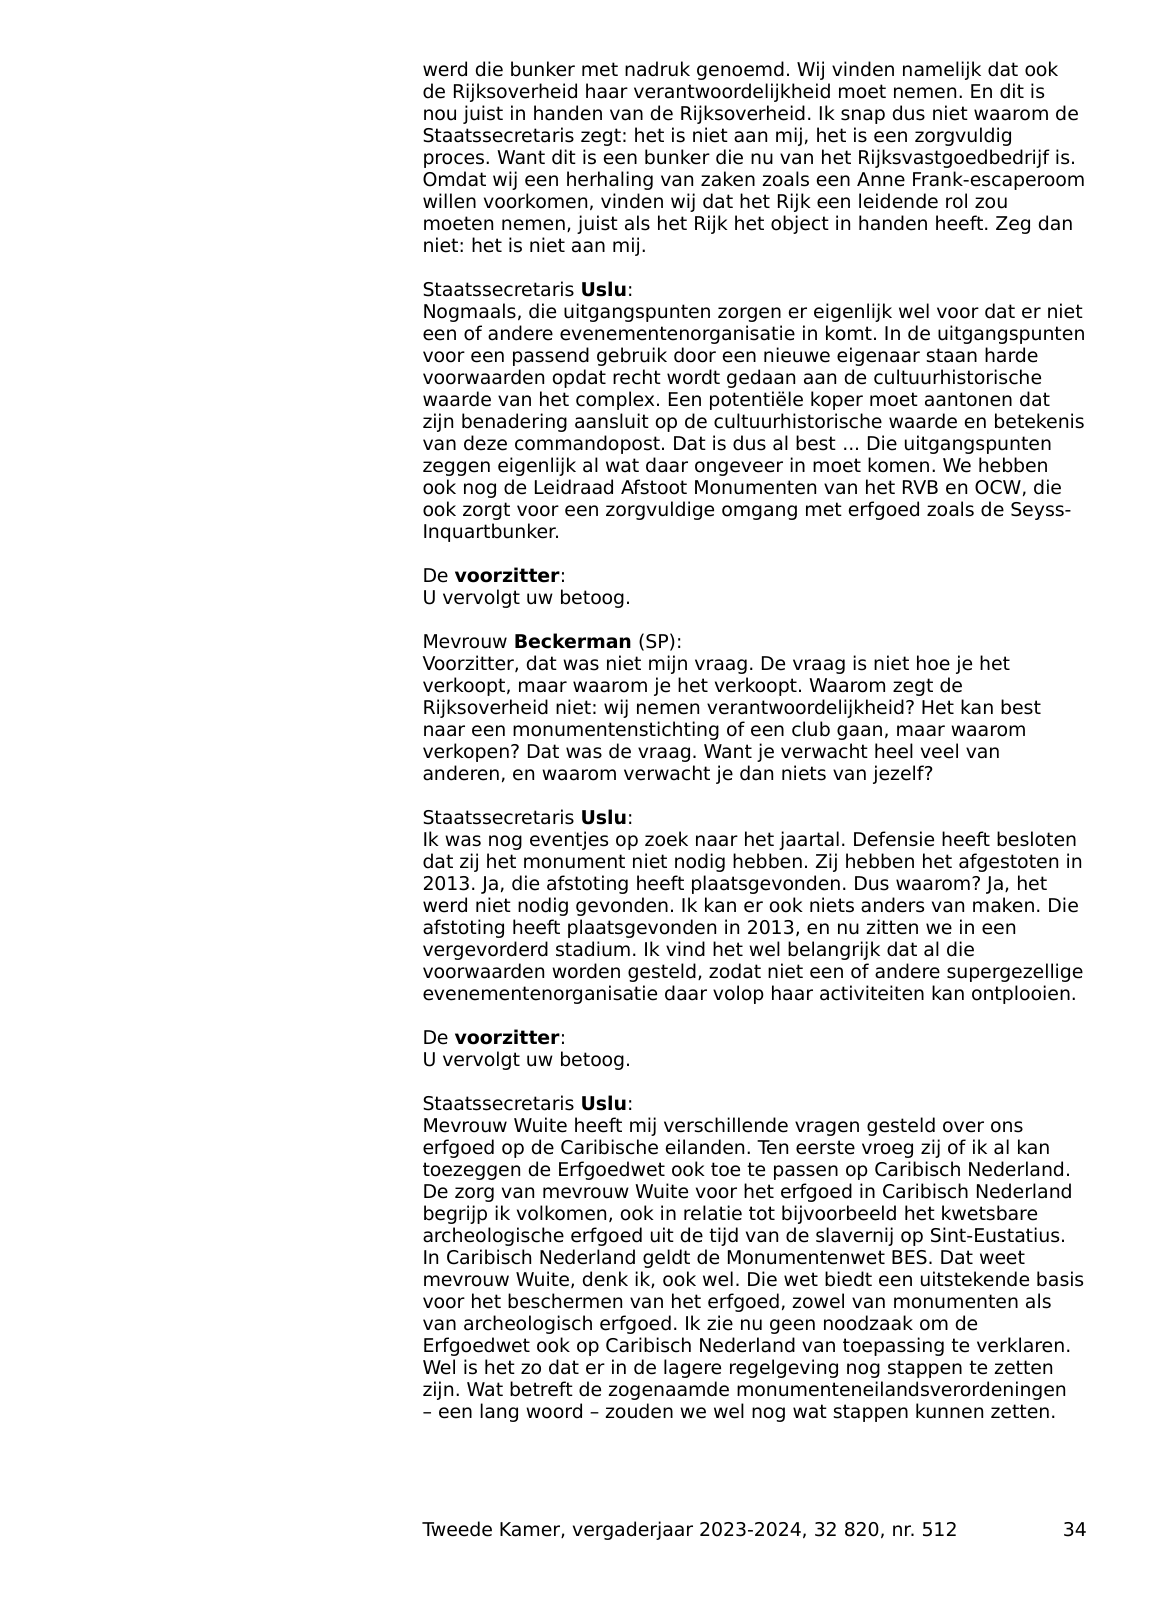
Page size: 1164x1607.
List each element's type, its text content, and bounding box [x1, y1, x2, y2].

text Ik was nog eventjes op zoek naar het jaartal. Defensie heeft besloten dat zij het monument niet nodig hebben. Zij hebben het afgestoten in 2013. Ja, die afstoting heeft plaatsgevonden. Dus waarom? Ja, het werd niet nodig gevonden. Ik kan er ook niets anders van maken. Die afstoting heeft plaatsgevonden in 2013, en nu zitten we in een vergevorderd stadium. Ik vind het wel belangrijk dat al die voorwaarden worden gesteld, zodat niet een of andere supergezellige evenementenorganisatie daar volop haar activiteiten kan ontplooien. [422, 829, 1087, 1005]
text Mevrouw Wuite heeft mij verschillende vragen gesteld over ons erfgoed op de Caribische eilanden. Ten eerste vroeg zij of ik al kan toezeggen de Erfgoedwet ook toe te passen op Caribisch Nederland. De zorg van mevrouw Wuite voor het erfgoed in Caribisch Nederland begrijp ik volkomen, ook in relatie tot bijvoorbeeld het kwetsbare archeologische erfgoed uit de tijd van de slavernij op Sint-Eustatius. In Caribisch Nederland geldt de Monumentenwet BES. Dat weet mevrouw Wuite, denk ik, ook wel. Die wet biedt een uitstekende basis voor het beschermen van het erfgoed, zowel van monumenten als van archeologisch erfgoed. Ik zie nu geen noodzaak om de Erfgoedwet ook op Caribisch Nederland van toepassing te verklaren. Wel is het zo dat er in de lagere regelgeving nog stappen te zetten zijn. Wat betreft de zogenaamde monumenteneilandsverordeningen – een lang woord – zouden we wel nog wat stappen kunnen zetten. [422, 1115, 1087, 1423]
text Staatssecretaris Uslu: [422, 1093, 1087, 1115]
text Nogmaals, die uitgangspunten zorgen er eigenlijk wel voor dat er niet een of andere evenementenorganisatie in komt. In de uitgangspunten voor een passend gebruik door een nieuwe eigenaar staan harde voorwaarden opdat recht wordt gedaan aan de cultuurhistorische waarde van het complex. Een potentiële koper moet aantonen dat zijn benadering aansluit op de cultuurhistorische waarde en betekenis van deze commandopost. Dat is dus al best ... Die uitgangspunten zeggen eigenlijk al wat daar ongeveer in moet komen. We hebben ook nog de Leidraad Afstoot Monumenten van het RVB en OCW, die ook zorgt voor een zorgvuldige omgang met erfgoed zoals de Seyss-Inquartbunker. [422, 301, 1087, 543]
text Voorzitter, dat was niet mijn vraag. De vraag is niet hoe je het verkoopt, maar waarom je het verkoopt. Waarom zegt de Rijksoverheid niet: wij nemen verantwoordelijkheid? Het kan best naar een monumentenstichting of een club gaan, maar waarom verkopen? Dat was de vraag. Want je verwacht heel veel van anderen, en waarom verwacht je dan niets van jezelf? [422, 653, 1087, 785]
text Staatssecretaris Uslu: [422, 807, 1087, 829]
text U vervolgt uw betoog. [422, 587, 1087, 609]
text Staatssecretaris Uslu: [422, 279, 1087, 301]
text De voorzitter: [422, 1027, 1087, 1049]
text Mevrouw Beckerman (SP): [422, 631, 1087, 653]
text werd die bunker met nadruk genoemd. Wij vinden namelijk dat ook de Rijksoverheid haar verantwoordelijkheid moet nemen. En dit is nou juist in handen van de Rijksoverheid. Ik snap dus niet waarom de Staatssecretaris zegt: het is niet aan mij, het is een zorgvuldig proces. Want dit is een bunker die nu van het Rijksvastgoedbedrijf is. Omdat wij een herhaling van zaken zoals een Anne Frank-escaperoom willen voorkomen, vinden wij dat het Rijk een leidende rol zou moeten nemen, juist als het Rijk het object in handen heeft. Zeg dan niet: het is niet aan mij. [422, 59, 1087, 257]
text U vervolgt uw betoog. [422, 1049, 1087, 1071]
text De voorzitter: [422, 565, 1087, 587]
